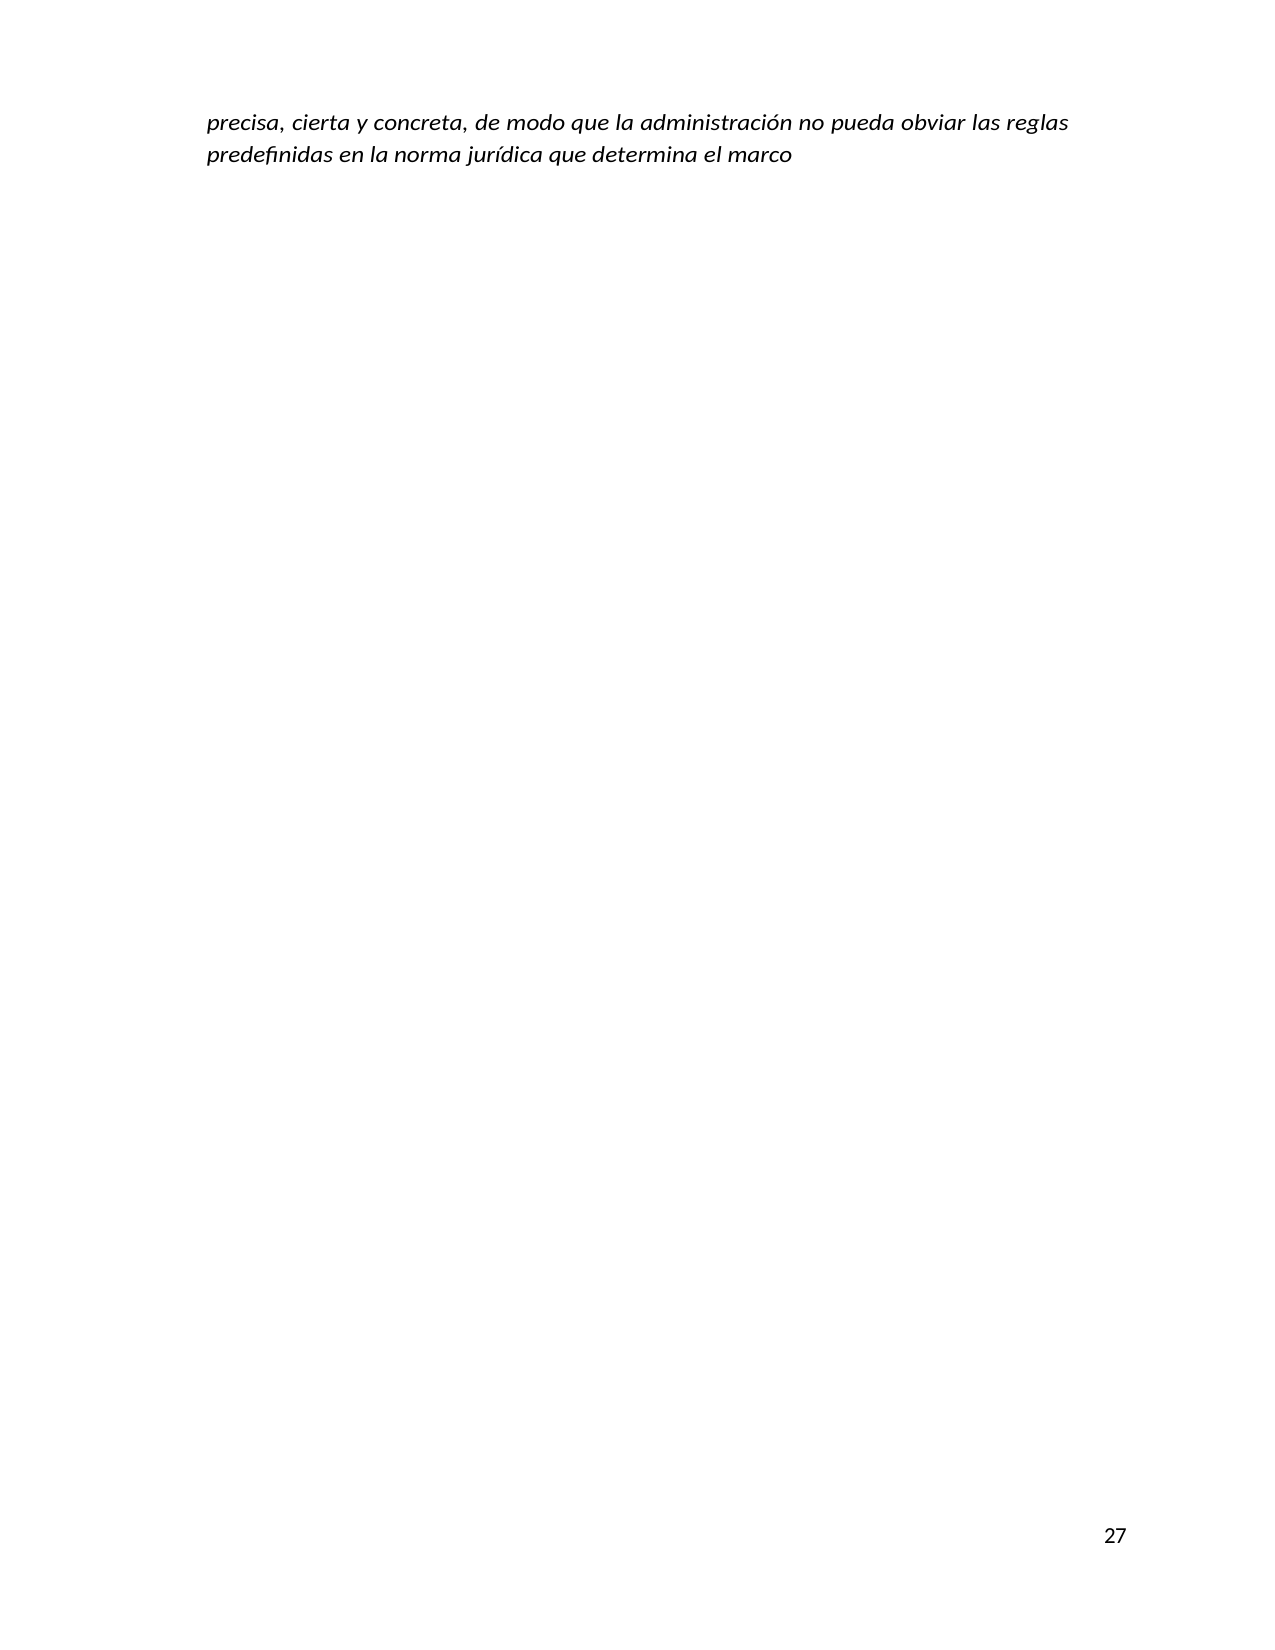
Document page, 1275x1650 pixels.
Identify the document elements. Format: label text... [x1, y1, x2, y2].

text precisa, cierta y concreta, de modo que la administración no pueda obviar las reglas predefinidas en la norma jurídica que determina el marco [207, 108, 1069, 168]
